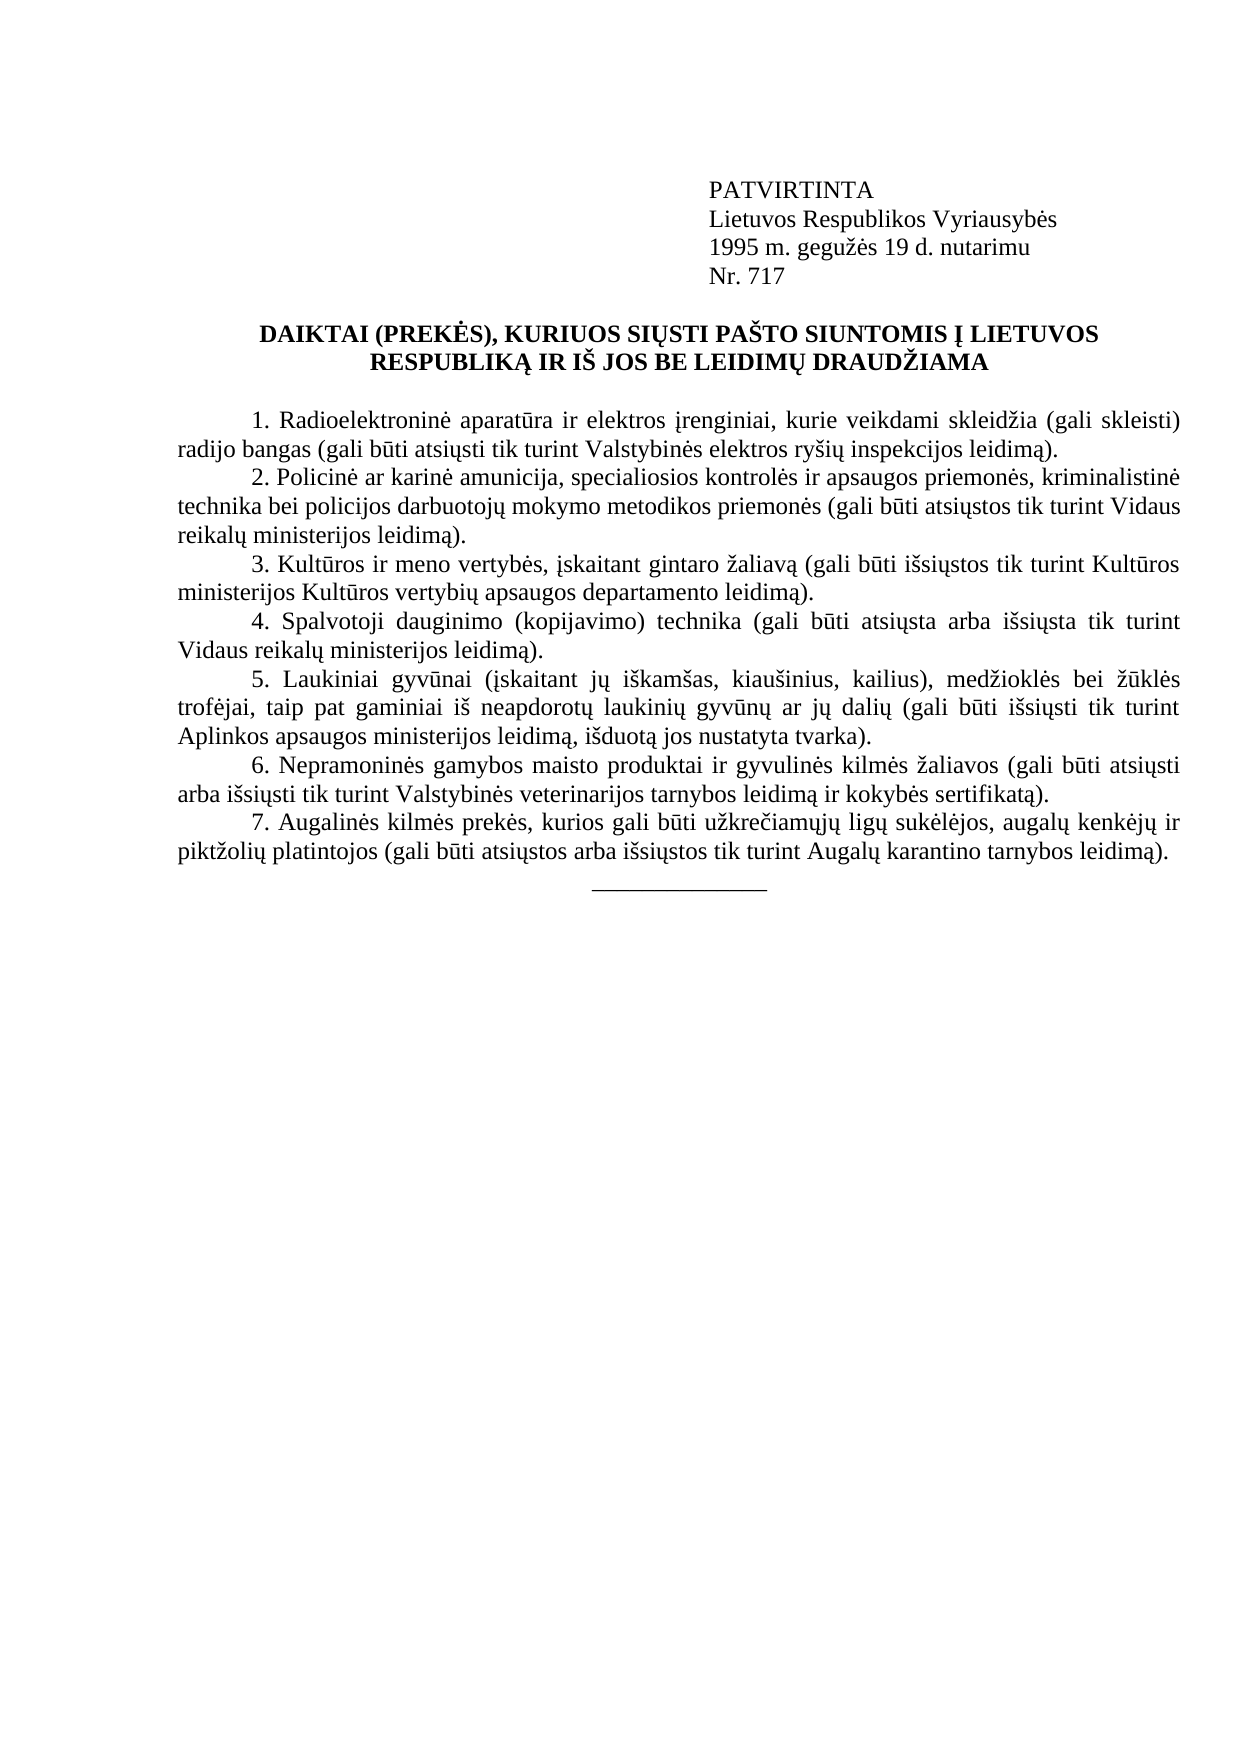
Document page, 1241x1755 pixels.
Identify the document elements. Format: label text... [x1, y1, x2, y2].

text RESPUBLIKĄ IR IŠ JOS BE LEIDIMŲ DRAUDŽIAMA [177, 347, 1181, 376]
text 1995 m. gegužės 19 d. nutarimu [177, 232, 1181, 261]
text 6. Nepramoninės gamybos maisto produktai ir gyvulinės kilmės žaliavos (gali būti atsiųsti arba išsiųsti tik turint Valstybinės veterinarijos tarnybos leidimą ir kokybės sertifikatą). [177, 750, 1181, 807]
text 3. Kultūros ir meno vertybės, įskaitant gintaro žaliavą (gali būti išsiųstos tik turint Kultūros ministerijos Kultūros vertybių apsaugos departamento leidimą). [177, 549, 1181, 606]
text DAIKTAI (PREKĖS), KURIUOS SIŲSTI PAŠTO SIUNTOMIS Į LIETUVOS [177, 319, 1181, 347]
text 1. Radioelektroninė aparatūra ir elektros įrenginiai, kurie veikdami skleidžia (gali skleisti) radijo bangas (gali būti atsiųsti tik turint Valstybinės elektros ryšių inspekcijos leidimą). [177, 405, 1181, 462]
text 4. Spalvotoji dauginimo (kopijavimo) technika (gali būti atsiųsta arba išsiųsta tik turint Vidaus reikalų ministerijos leidimą). [177, 606, 1181, 664]
text 5. Laukiniai gyvūnai (įskaitant jų iškamšas, kiaušinius, kailius), medžioklės bei žūklės trofėjai, taip pat gaminiai iš neapdorotų laukinių gyvūnų ar jų dalių (gali būti išsiųsti tik turint Aplinkos apsaugos ministerijos leidimą, išduotą jos nustatyta tvarka). [177, 664, 1181, 750]
text PATVIRTINTA [177, 175, 1181, 204]
text Nr. 717 [177, 261, 1181, 290]
text Lietuvos Respublikos Vyriausybės [177, 204, 1181, 232]
text 7. Augalinės kilmės prekės, kurios gali būti užkrečiamųjų ligų sukėlėjos, augalų kenkėjų ir piktžolių platintojos (gali būti atsiųstos arba išsiųstos tik turint Augalų karantino tarnybos leidimą). [177, 807, 1181, 865]
text 2. Policinė ar karinė amunicija, specialiosios kontrolės ir apsaugos priemonės, kriminalistinė technika bei policijos darbuotojų mokymo metodikos priemonės (gali būti atsiųstos tik turint Vidaus reikalų ministerijos leidimą). [177, 462, 1181, 549]
text ______________ [177, 865, 1181, 894]
